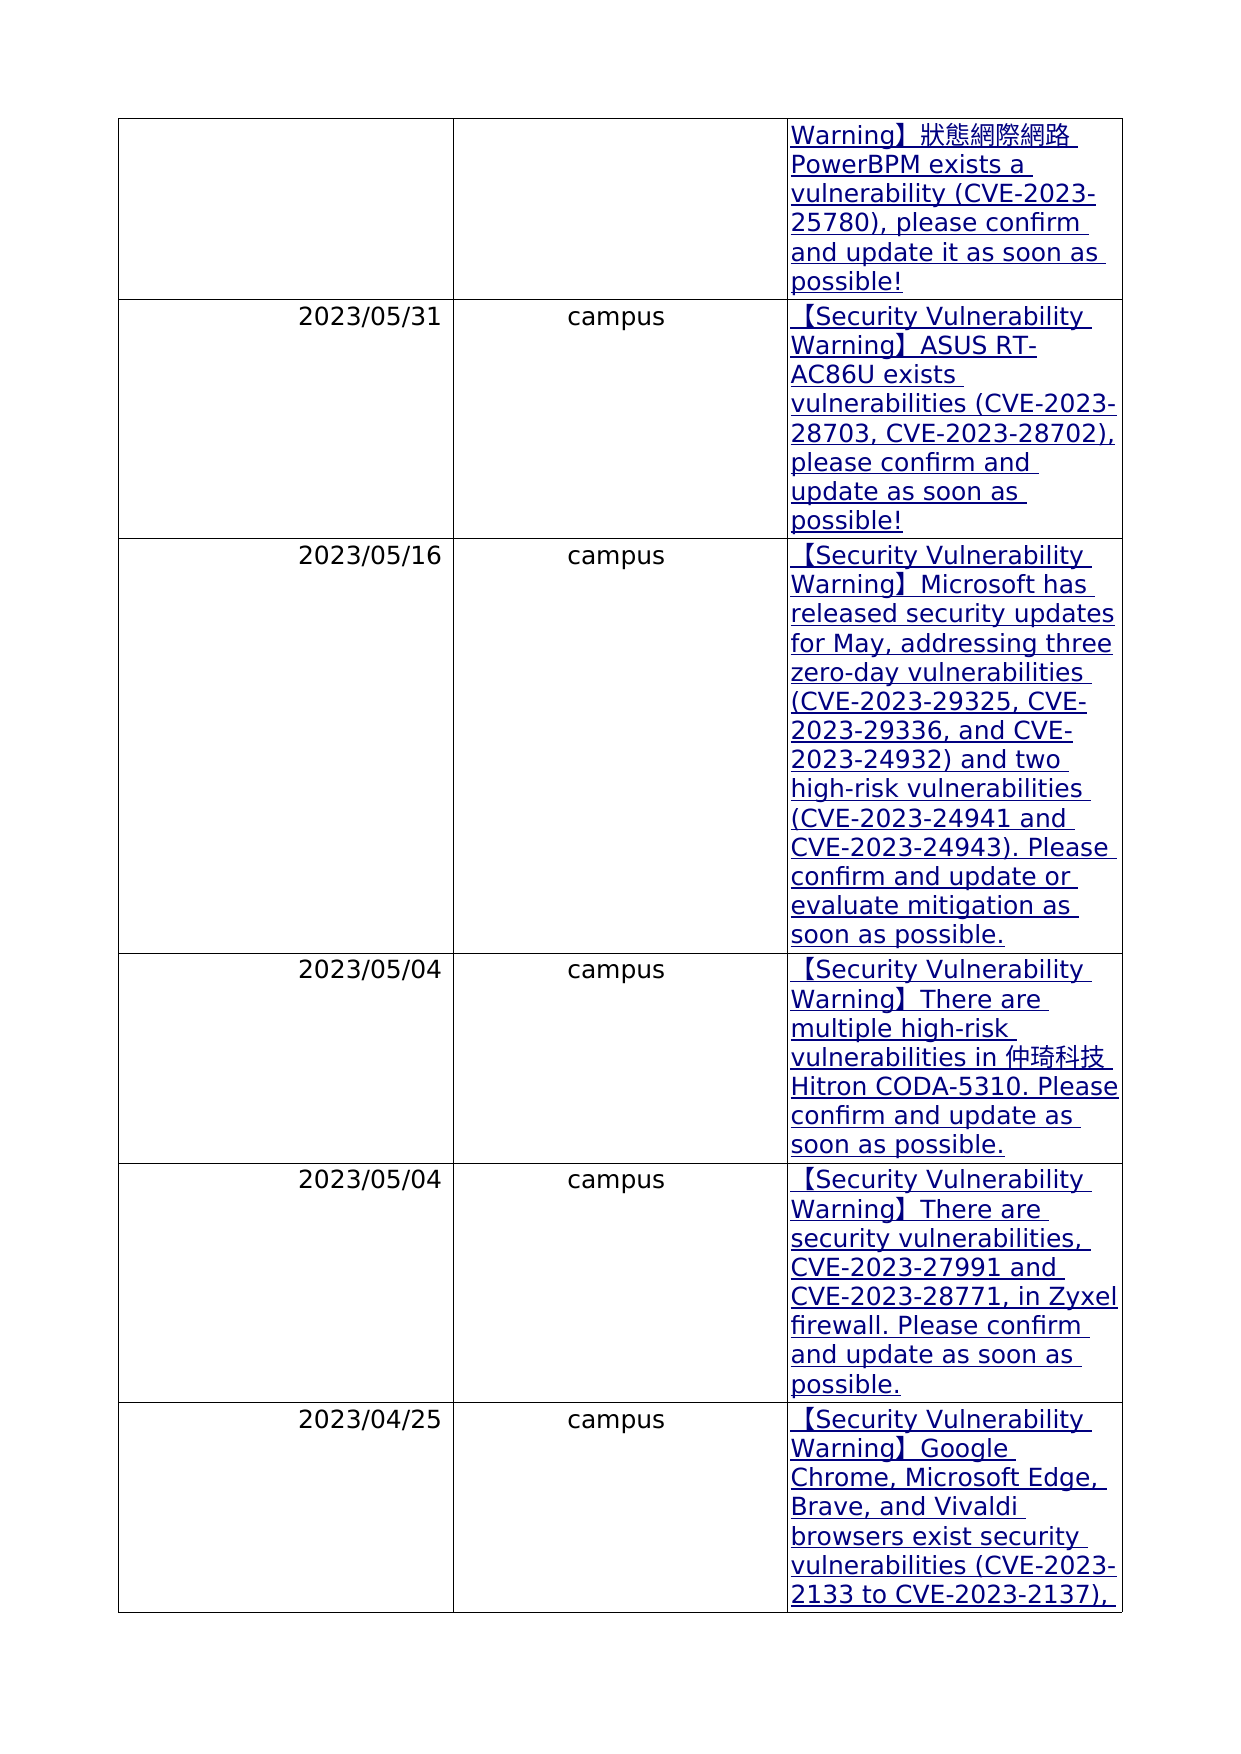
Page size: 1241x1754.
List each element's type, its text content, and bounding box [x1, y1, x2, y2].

table_cell 【Security Vulnerability Warning】Google Chrome, Microsoft Edge, Brave, and Vivaldi browsers exist security vulnerabilities (CVE-2023-2133 to CVE-2023-2137), [788, 1403, 1122, 1612]
table_cell [454, 119, 787, 299]
table_cell 【Security Vulnerability Warning】Microsoft has released security updates for May, addressing three zero-day vulnerabilities (CVE-2023-29325, CVE-2023-29336, and CVE-2023-24932) and two high-risk vulnerabilities (CVE-2023-24941 and CVE-2023-24943). Please confirm and update or evaluate mitigation as soon as possible. [788, 539, 1122, 953]
table_cell campus [454, 1164, 787, 1402]
table_cell 2023/05/16 [119, 539, 453, 953]
table_cell Warning】狀態網際網路 PowerBPM exists a vulnerability (CVE-2023-25780), please confirm and update it as soon as possible! [788, 119, 1122, 299]
table_cell 2023/05/31 [119, 300, 453, 538]
table_cell campus [454, 300, 787, 538]
table_cell campus [454, 1403, 787, 1612]
table_cell 2023/04/25 [119, 1403, 453, 1612]
table_cell campus [454, 954, 787, 1163]
table_cell 2023/05/04 [119, 1164, 453, 1402]
table_cell 2023/05/04 [119, 954, 453, 1163]
table_cell campus [454, 539, 787, 953]
table_cell 【Security Vulnerability Warning】There are security vulnerabilities, CVE-2023-27991 and CVE-2023-28771, in Zyxel firewall. Please confirm and update as soon as possible. [788, 1164, 1122, 1402]
table_cell 【Security Vulnerability Warning】ASUS RT-AC86U exists vulnerabilities (CVE-2023-28703, CVE-2023-28702), please confirm and update as soon as possible! [788, 300, 1122, 538]
table_cell [119, 119, 453, 299]
table_cell 【Security Vulnerability Warning】There are multiple high-risk vulnerabilities in 仲琦科技 Hitron CODA-5310. Please confirm and update as soon as possible. [788, 954, 1122, 1163]
